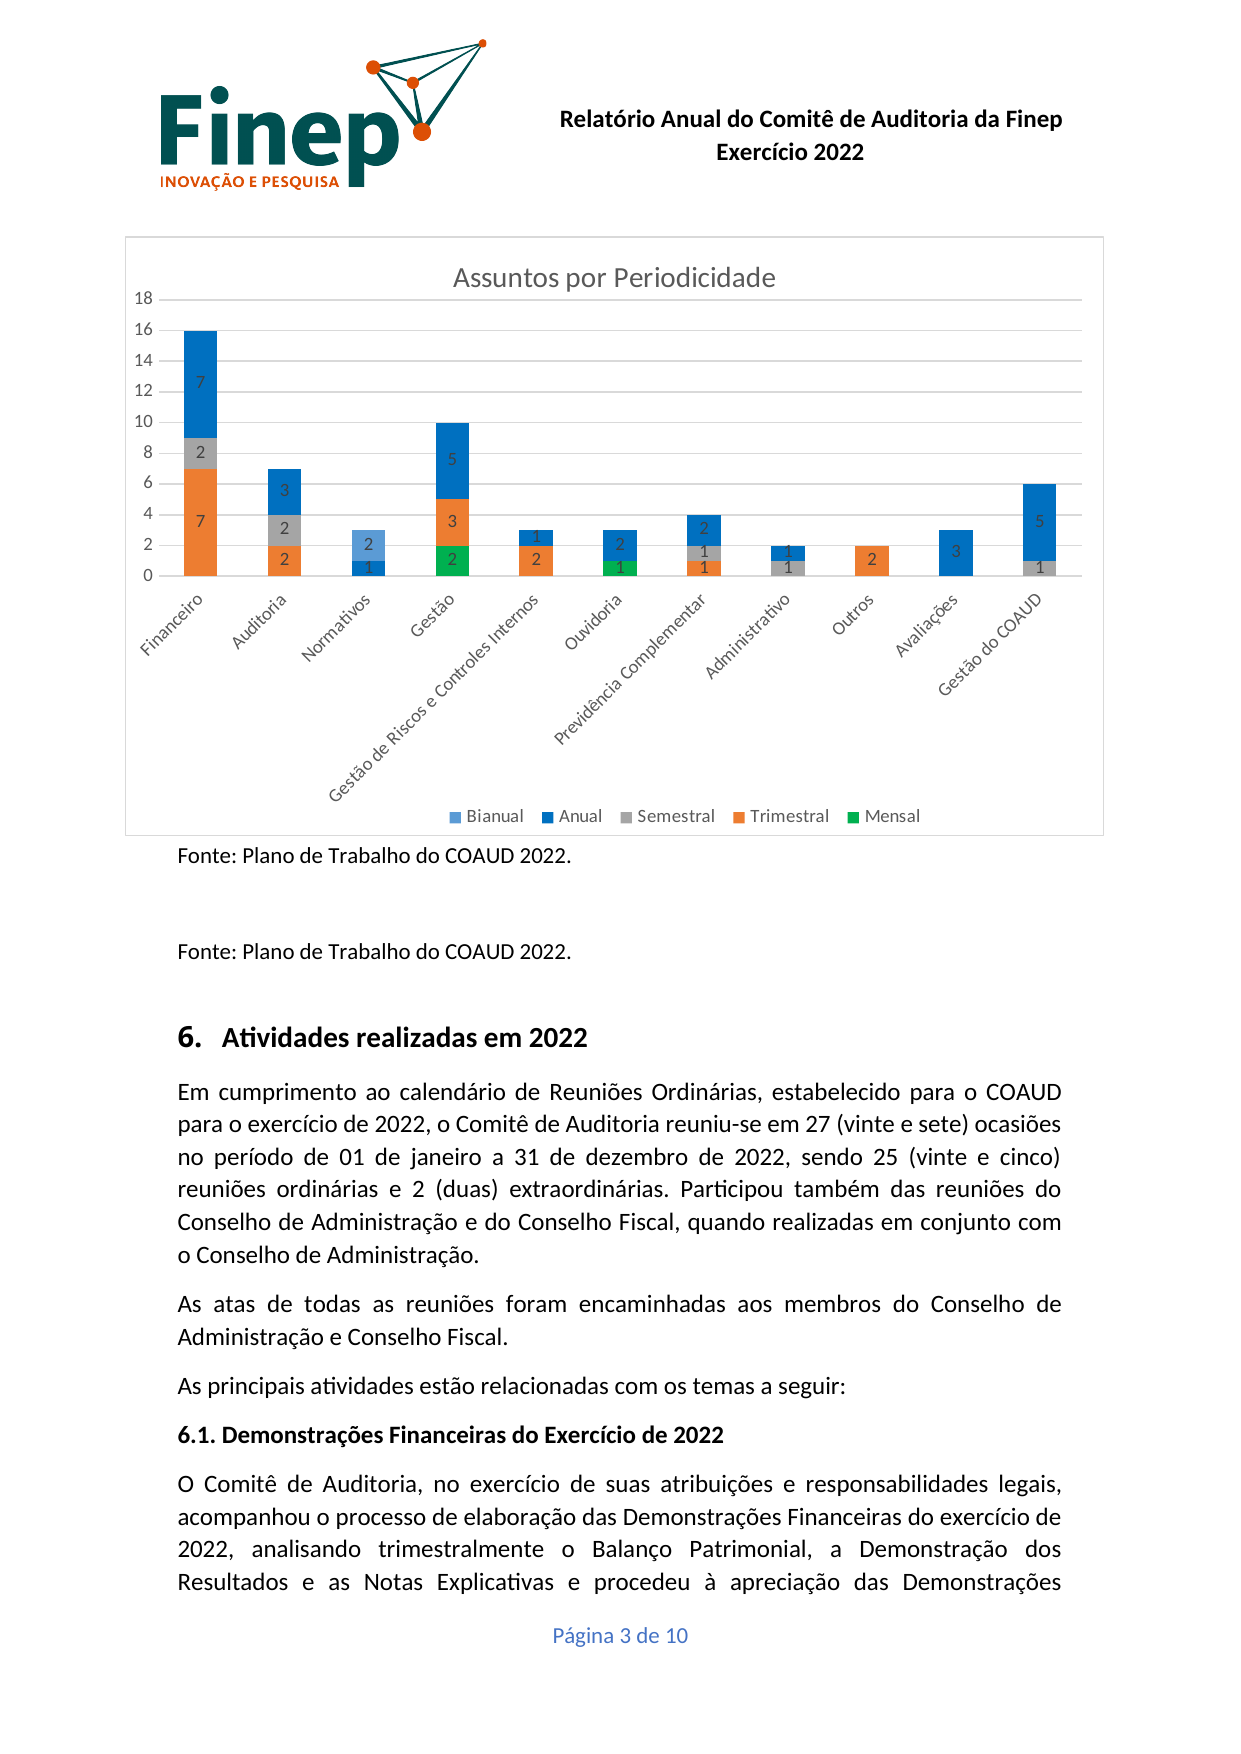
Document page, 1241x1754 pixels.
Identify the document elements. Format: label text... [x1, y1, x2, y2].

text Fonte: Plano de Trabalho do COAUD 2022. [177, 937, 1063, 966]
list Demonstrações Financeiras do Exercício de 2022 [177, 1419, 1063, 1450]
text Em cumprimento ao calendário de Reuniões Ordinárias, estabelecido para o COAUD para o exercício de 2022, o Comitê de Auditoria reuniu-se em 27 (vinte e sete) ocasiões no período de 01 de janeiro a 31 de dezembro de 2022, sendo 25 (vinte e cinco) reuniões ordinárias e 2 (duas) extraordinárias. Participou também das reuniões do Conselho de Administração e do Conselho Fiscal, quando realizadas em conjunto com o Conselho de Administração. [177, 1076, 1063, 1269]
text As atas de todas as reuniões foram encaminhadas aos membros do Conselho de Administração e Conselho Fiscal. [177, 1288, 1063, 1351]
text Fonte: Plano de Trabalho do COAUD 2022. [177, 842, 1063, 870]
text O Comitê de Auditoria, no exercício de suas atribuições e responsabilidades legais, acompanhou o processo de elaboração das Demonstrações Financeiras do exercício de 2022, analisando trimestralmente o Balanço Patrimonial, a Demonstração dos Resultados e as Notas Explicativas e procedeu à apreciação das Demonstrações [177, 1468, 1063, 1597]
list Atividades realizadas em 2022 [177, 1017, 1063, 1056]
text As principais atividades estão relacionadas com os temas a seguir: [177, 1370, 1063, 1400]
